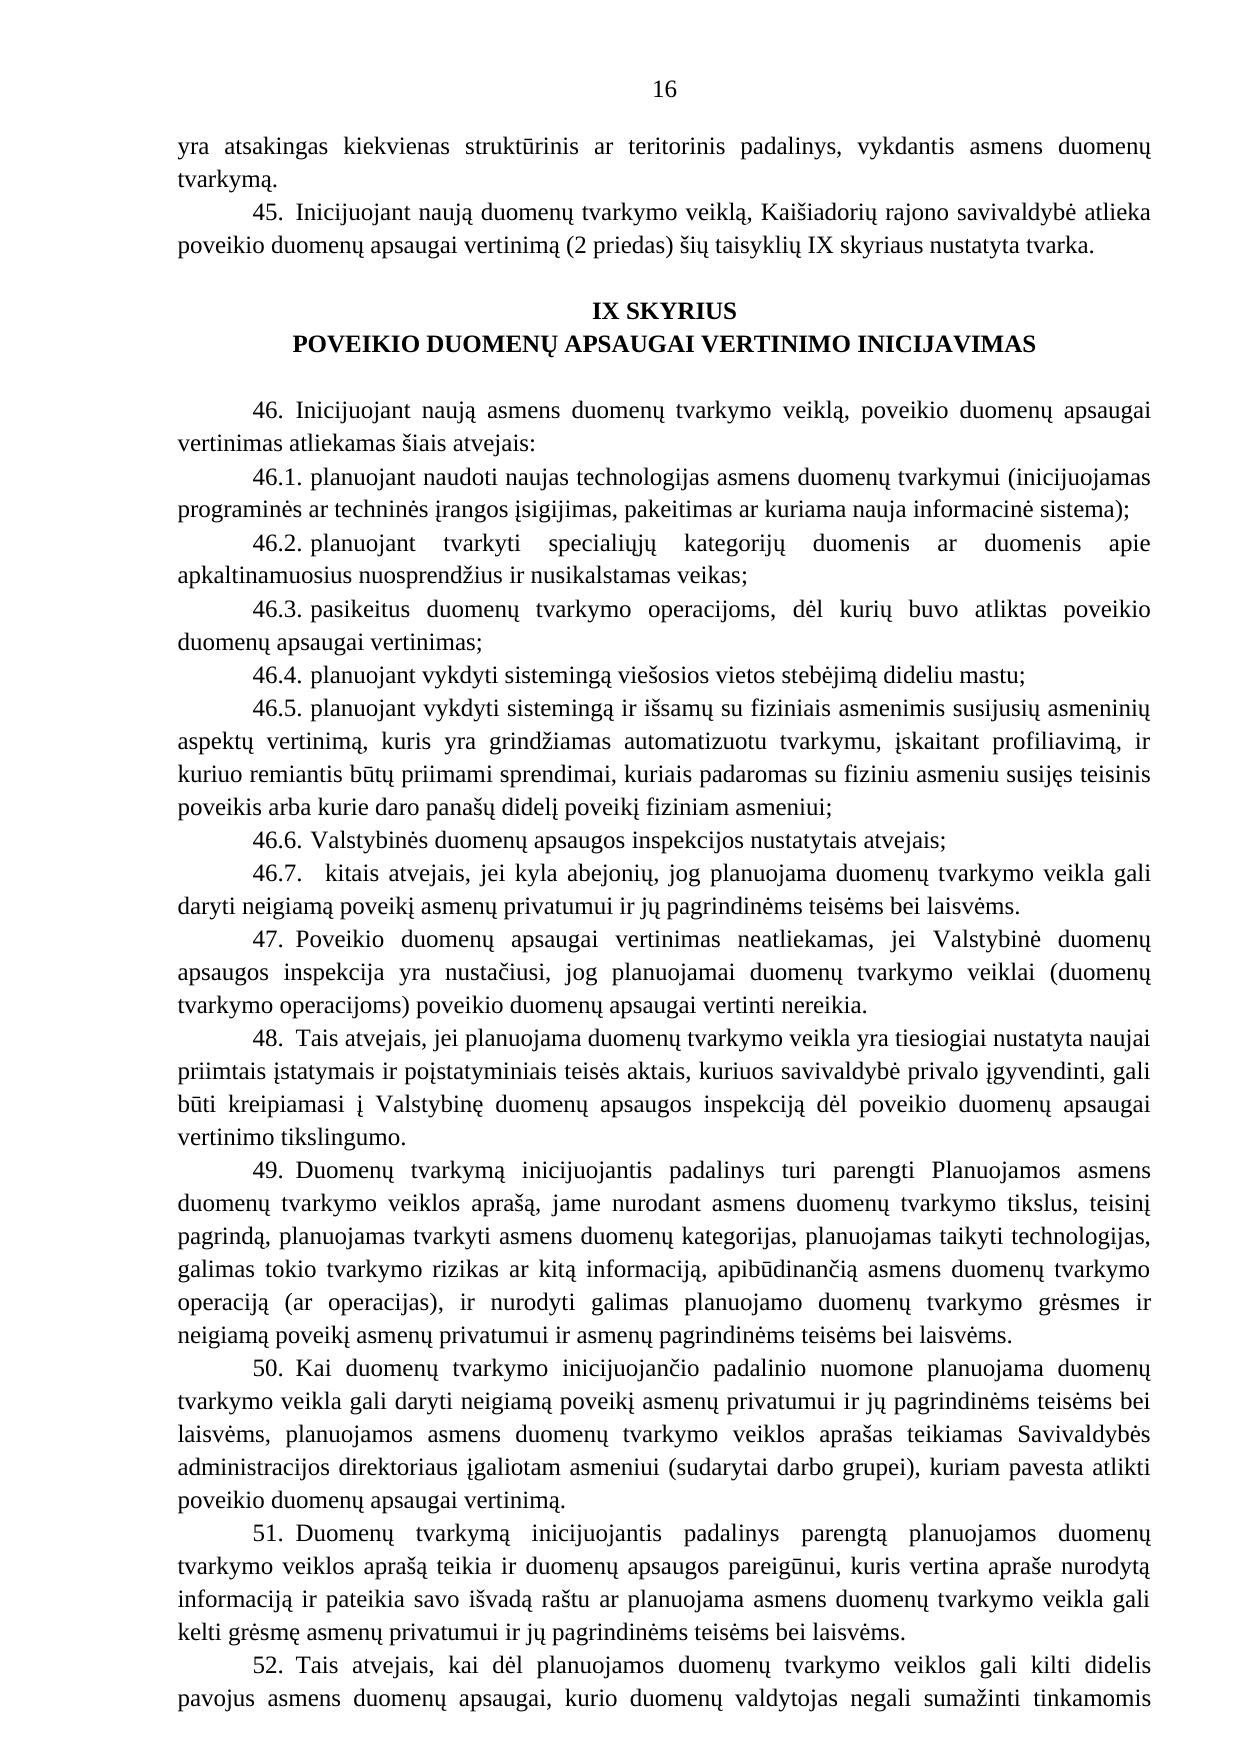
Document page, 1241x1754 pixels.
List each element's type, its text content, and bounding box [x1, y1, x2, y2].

text 46.2. planuojant tvarkyti specialiųjų kategorijų duomenis ar duomenis apie apkaltinamuosius nuosprendžius ir nusikalstamas veikas; [177, 528, 1152, 589]
text 51. Duomenų tvarkymą inicijuojantis padalinys parengtą planuojamos duomenų tvarkymo veiklos aprašą teikia ir duomenų apsaugos pareigūnui, kuris vertina apraše nurodytą informaciją ir pateikia savo išvadą raštu ar planuojama asmens duomenų tvarkymo veikla gali kelti grėsmę asmenų privatumui ir jų pagrindinėms teisėms bei laisvėms. [177, 1518, 1152, 1646]
text 45. Inicijuojant naują duomenų tvarkymo veiklą, Kaišiadorių rajono savivaldybė atlieka poveikio duomenų apsaugai vertinimą (2 priedas) šių taisyklių IX skyriaus nustatyta tvarka. [177, 197, 1152, 259]
text 47. Poveikio duomenų apsaugai vertinimas neatliekamas, jei Valstybinė duomenų apsaugos inspekcija yra nustačiusi, jog planuojamai duomenų tvarkymo veiklai (duomenų tvarkymo operacijoms) poveikio duomenų apsaugai vertinti nereikia. [177, 924, 1152, 1019]
text IX SKYRIUS [177, 296, 1152, 325]
text 46. Inicijuojant naują asmens duomenų tvarkymo veiklą, poveikio duomenų apsaugai vertinimas atliekamas šiais atvejais: [177, 396, 1152, 457]
text 49. Duomenų tvarkymą inicijuojantis padalinys turi parengti Planuojamos asmens duomenų tvarkymo veiklos aprašą, jame nurodant asmens duomenų tvarkymo tikslus, teisinį pagrindą, planuojamas tvarkyti asmens duomenų kategorijas, planuojamas taikyti technologijas, galimas tokio tvarkymo rizikas ar kitą informaciją, apibūdinančią asmens duomenų tvarkymo operaciją (ar operacijas), ir nurodyti galimas planuojamo duomenų tvarkymo grėsmes ir neigiamą poveikį asmenų privatumui ir asmenų pagrindinėms teisėms bei laisvėms. [177, 1155, 1152, 1349]
text 46.5. planuojant vykdyti sistemingą ir išsamų su fiziniais asmenimis susijusių asmeninių aspektų vertinimą, kuris yra grindžiamas automatizuotu tvarkymu, įskaitant profiliavimą, ir kuriuo remiantis būtų priimami sprendimai, kuriais padaromas su fiziniu asmeniu susijęs teisinis poveikis arba kurie daro panašų didelį poveikį fiziniam asmeniui; [177, 693, 1152, 821]
text POVEIKIO DUOMENŲ APSAUGAI VERTINIMO INICIJAVIMAS [177, 329, 1152, 358]
text 46.1. planuojant naudoti naujas technologijas asmens duomenų tvarkymui (inicijuojamas programinės ar techninės įrangos įsigijimas, pakeitimas ar kuriama nauja informacinė sistema); [177, 462, 1152, 523]
text 46.4. planuojant vykdyti sistemingą viešosios vietos stebėjimą dideliu mastu; [177, 660, 1152, 688]
text 48. Tais atvejais, jei planuojama duomenų tvarkymo veikla yra tiesiogiai nustatyta naujai priimtais įstatymais ir poįstatyminiais teisės aktais, kuriuos savivaldybė privalo įgyvendinti, gali būti kreipiamasi į Valstybinę duomenų apsaugos inspekciją dėl poveikio duomenų apsaugai vertinimo tikslingumo. [177, 1023, 1152, 1151]
text 50. Kai duomenų tvarkymo inicijuojančio padalinio nuomone planuojama duomenų tvarkymo veikla gali daryti neigiamą poveikį asmenų privatumui ir jų pagrindinėms teisėms bei laisvėms, planuojamos asmens duomenų tvarkymo veiklos aprašas teikiamas Savivaldybės administracijos direktoriaus įgaliotam asmeniui (sudarytai darbo grupei), kuriam pavesta atlikti poveikio duomenų apsaugai vertinimą. [177, 1353, 1152, 1514]
text 46.3. pasikeitus duomenų tvarkymo operacijoms, dėl kurių buvo atliktas poveikio duomenų apsaugai vertinimas; [177, 594, 1152, 655]
text 46.7. kitais atvejais, jei kyla abejonių, jog planuojama duomenų tvarkymo veikla gali daryti neigiamą poveikį asmenų privatumui ir jų pagrindinėms teisėms bei laisvėms. [177, 858, 1152, 919]
text yra atsakingas kiekvienas struktūrinis ar teritorinis padalinys, vykdantis asmens duomenų tvarkymą. [177, 131, 1152, 193]
text 46.6. Valstybinės duomenų apsaugos inspekcijos nustatytais atvejais; [177, 825, 1152, 853]
text 52. Tais atvejais, kai dėl planuojamos duomenų tvarkymo veiklos gali kilti didelis pavojus asmens duomenų apsaugai, kurio duomenų valdytojas negali sumažinti tinkamomis [177, 1650, 1152, 1712]
